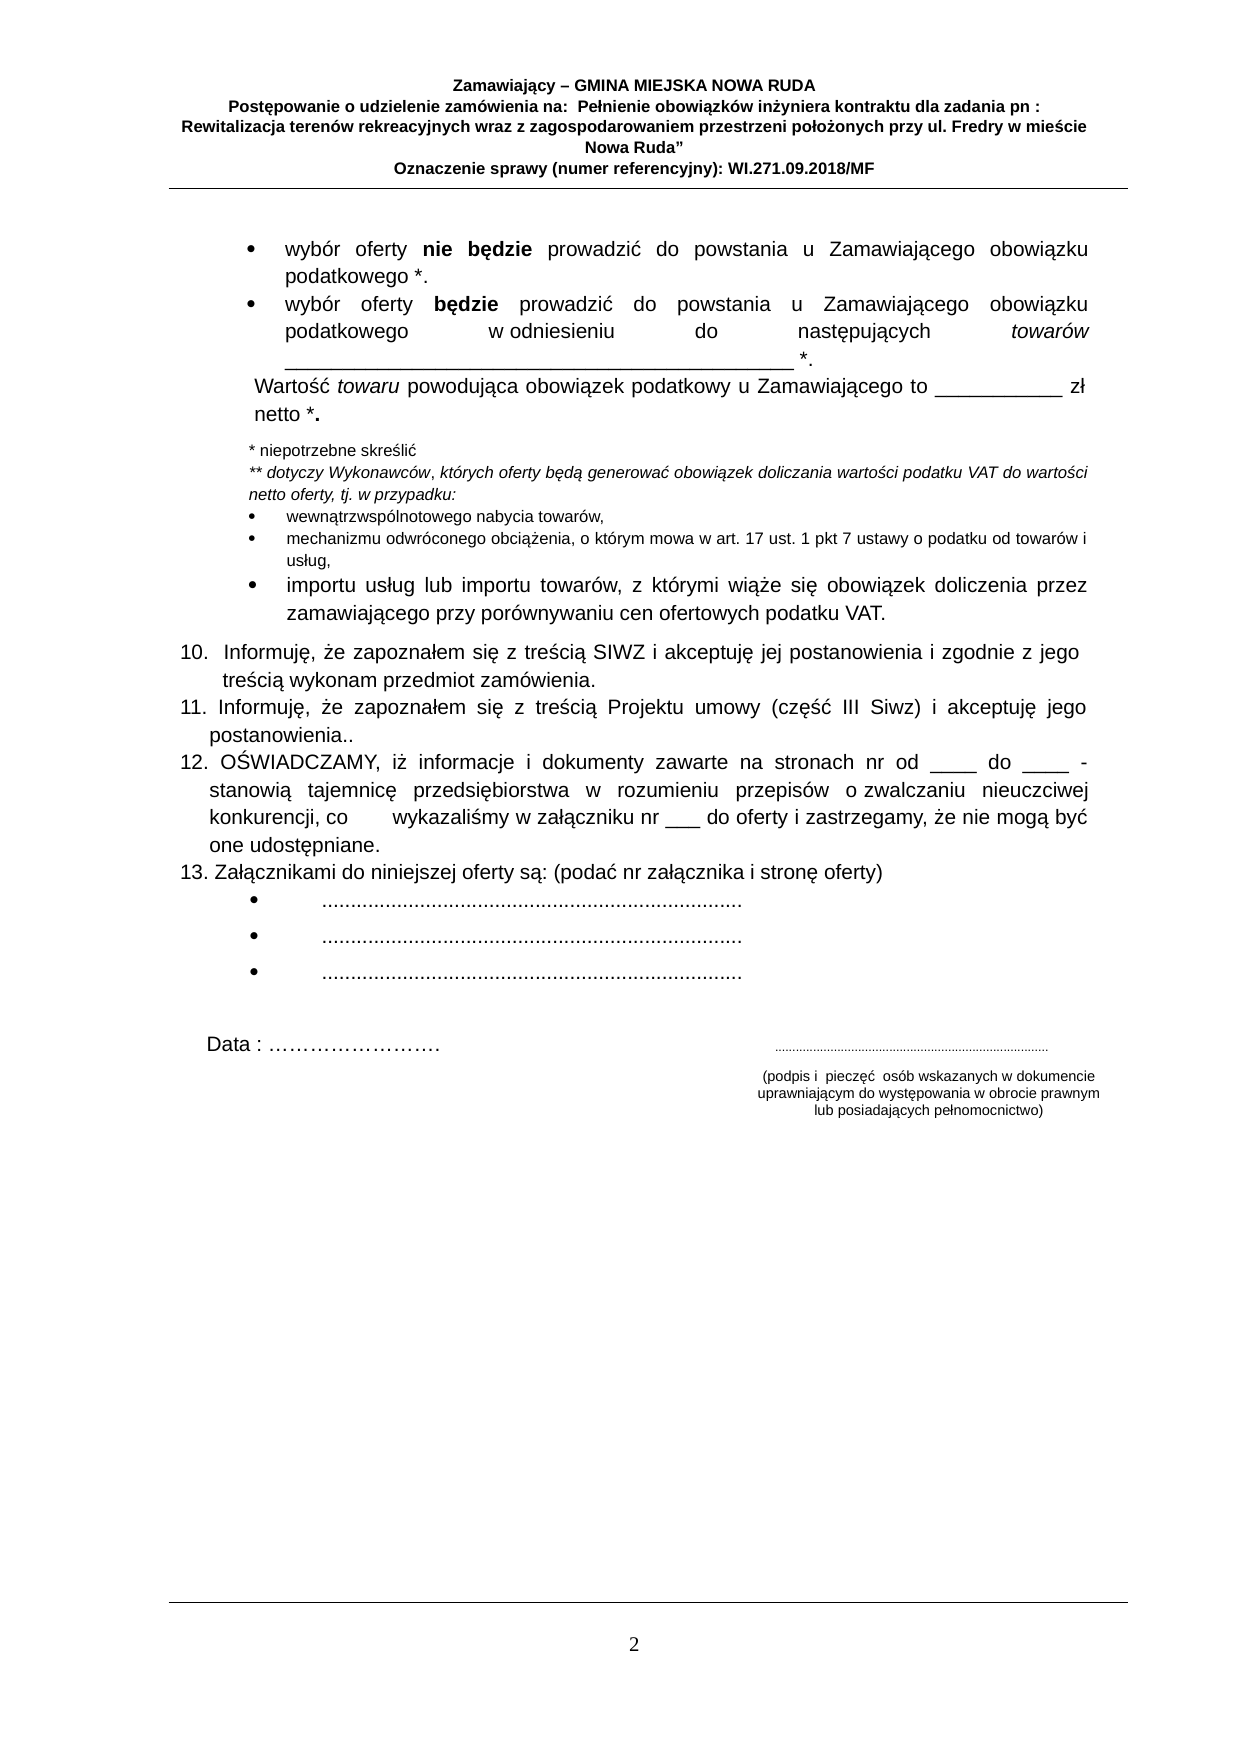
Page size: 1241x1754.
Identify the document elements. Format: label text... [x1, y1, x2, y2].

list ......................................................................... [250, 924, 1088, 948]
text (podpis i pieczęć osób wskazanych w dokumencie [751, 1068, 1107, 1084]
text lub posiadających pełnomocnictwo) [751, 1101, 1107, 1118]
list ......................................................................... [250, 960, 1088, 984]
text ** dotyczy Wykonawców, których oferty będą generować obowiązek doliczania wartości podatku VAT do wartości netto oferty, tj. w przypadku: [249, 463, 1088, 504]
list wewnątrzwspólnotowego nabycia towarów, [249, 507, 1088, 526]
list wybór oferty będzie prowadzić do powstania u Zamawiającego obowiązku podatkowego w odniesieniu do następujących towarów ____________________________________________ *. [247, 292, 1088, 371]
list mechanizmu odwróconego obciążenia, o którym mowa w art. 17 ust. 1 pkt 7 ustawy o podatku od towarów i usług, [249, 529, 1088, 570]
text Data : ……………………. ............................................................................... [206, 1032, 1088, 1056]
text 12. OŚWIADCZAMY, iż informacje i dokumenty zawarte na stronach nr od ____ do ____ - stanowią tajemnicę przedsiębiorstwa w rozumieniu przepisów o zwalczaniu nieuczciwej konkurencji, co wykazaliśmy w załączniku nr ___ do oferty i zastrzegamy, że nie mogą być one udostępniane. [180, 750, 1088, 857]
text 10. Informuję, że zapoznałem się z treścią SIWZ i akceptuję jej postanowienia i zgodnie z jego treścią wykonam przedmiot zamówienia. [180, 640, 1088, 692]
list ......................................................................... [250, 888, 1088, 912]
text 13. Załącznikami do niniejszej oferty są: (podać nr załącznika i stronę oferty) [180, 860, 1088, 884]
text * niepotrzebne skreślić [249, 441, 1088, 460]
text uprawniającym do występowania w obrocie prawnym [751, 1084, 1107, 1101]
list importu usług lub importu towarów, z którymi wiąże się obowiązek doliczenia przez zamawiającego przy porównywaniu cen ofertowych podatku VAT. [249, 573, 1088, 625]
text Wartość towaru powodująca obowiązek podatkowy u Zamawiającego to ___________ zł netto *. [254, 374, 1086, 426]
text 11. Informuję, że zapoznałem się z treścią Projektu umowy (część III Siwz) i akceptuję jego postanowienia.. [180, 695, 1088, 747]
list wybór oferty nie będzie prowadzić do powstania u Zamawiającego obowiązku podatkowego *. [247, 237, 1088, 288]
